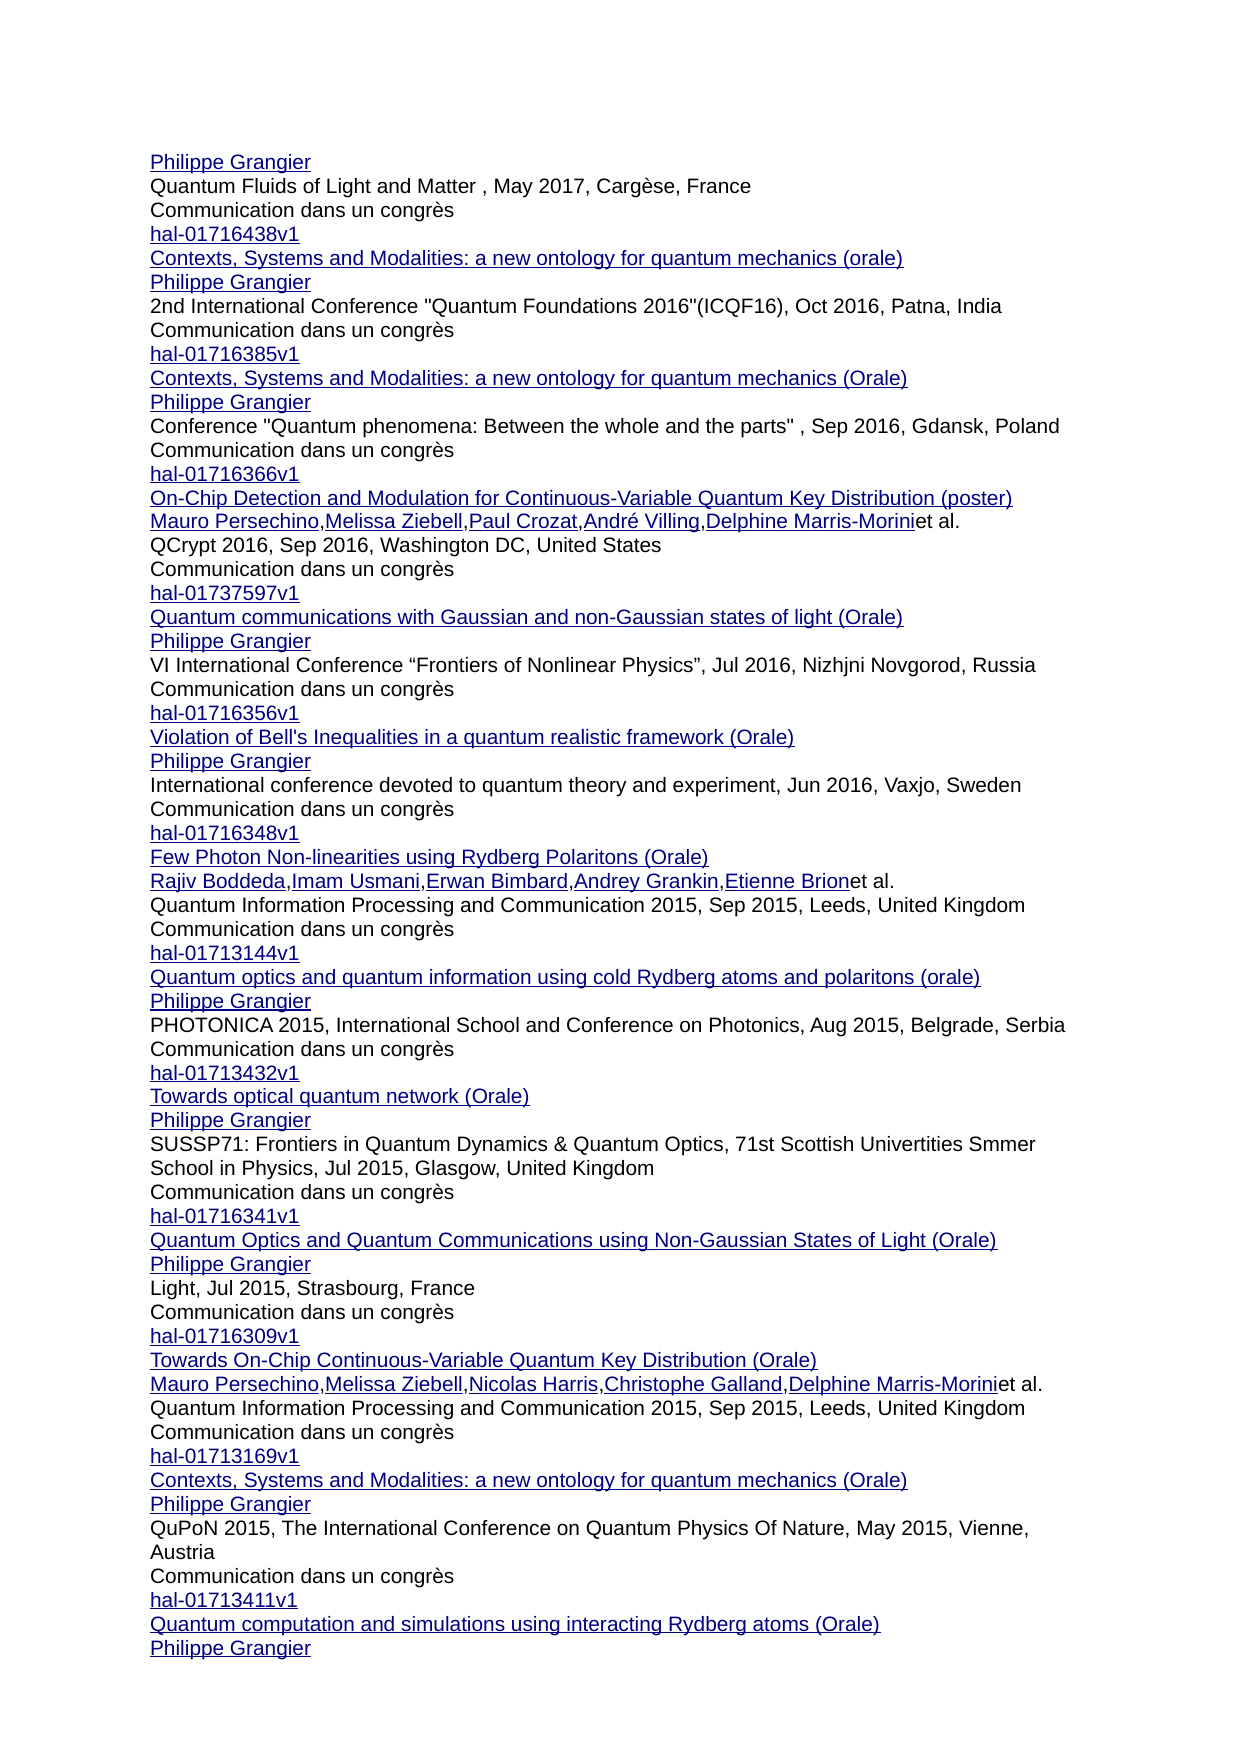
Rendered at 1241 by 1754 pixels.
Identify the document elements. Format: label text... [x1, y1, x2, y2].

table_cell Towards On-Chip Continuous-Variable Quantum Key Distribution (Orale) Mauro Persechino,Melissa Ziebell,Nicolas Harris,Christophe Galland,Delphine Marris-Moriniet al. Quantum Information Processing and Communication 2015, Sep 2015, Leeds, United Kingdom Communication dans un congrès hal-01713169v1 [150, 1348, 1090, 1468]
table_cell Contexts, Systems and Modalities: a new ontology for quantum mechanics (orale) Philippe Grangier 2nd International Conference "Quantum Foundations 2016"(ICQF16), Oct 2016, Patna, India Communication dans un congrès hal-01716385v1 [150, 246, 1090, 366]
table_cell Quantum Optics and Quantum Communications using Non-Gaussian States of Light (Orale) Philippe Grangier Light, Jul 2015, Strasbourg, France Communication dans un congrès hal-01716309v1 [150, 1228, 1090, 1348]
table_cell Towards optical quantum network (Orale) Philippe Grangier SUSSP71: Frontiers in Quantum Dynamics & Quantum Optics, 71st Scottish Univertities Smmer School in Physics, Jul 2015, Glasgow, United Kingdom Communication dans un congrès hal-01716341v1 [150, 1084, 1090, 1228]
table_cell Quantum communications with Gaussian and non-Gaussian states of light (Orale) Philippe Grangier VI International Conference “Frontiers of Nonlinear Physics”, Jul 2016, Nizhjni Novgorod, Russia Communication dans un congrès hal-01716356v1 [150, 605, 1090, 725]
table_cell Few Photon Non-linearities using Rydberg Polaritons (Orale) Rajiv Boddeda,Imam Usmani,Erwan Bimbard,Andrey Grankin,Etienne Brionet al. Quantum Information Processing and Communication 2015, Sep 2015, Leeds, United Kingdom Communication dans un congrès hal-01713144v1 [150, 845, 1090, 964]
table_cell Quantum optics and quantum information using cold Rydberg atoms and polaritons (orale) Philippe Grangier PHOTONICA 2015, International School and Conference on Photonics, Aug 2015, Belgrade, Serbia Communication dans un congrès hal-01713432v1 [150, 965, 1090, 1084]
table_cell Philippe Grangier Quantum Fluids of Light and Matter , May 2017, Cargèse, France Communication dans un congrès hal-01716438v1 [150, 150, 1090, 246]
table_cell Contexts, Systems and Modalities: a new ontology for quantum mechanics (Orale) Philippe Grangier Conference "Quantum phenomena: Between the whole and the parts" , Sep 2016, Gdansk, Poland Communication dans un congrès hal-01716366v1 [150, 366, 1090, 485]
table_cell Contexts, Systems and Modalities: a new ontology for quantum mechanics (Orale) Philippe Grangier QuPoN 2015, The International Conference on Quantum Physics Of Nature, May 2015, Vienne, Austria Communication dans un congrès hal-01713411v1 [150, 1468, 1090, 1611]
table_cell Quantum computation and simulations using interacting Rydberg atoms (Orale) Philippe Grangier [150, 1611, 1090, 1659]
table_cell On-Chip Detection and Modulation for Continuous-Variable Quantum Key Distribution (poster) Mauro Persechino,Melissa Ziebell,Paul Crozat,André Villing,Delphine Marris-Moriniet al. QCrypt 2016, Sep 2016, Washington DC, United States Communication dans un congrès hal-01737597v1 [150, 485, 1090, 605]
table_cell Violation of Bell's Inequalities in a quantum realistic framework (Orale) Philippe Grangier International conference devoted to quantum theory and experiment, Jun 2016, Vaxjo, Sweden Communication dans un congrès hal-01716348v1 [150, 725, 1090, 845]
